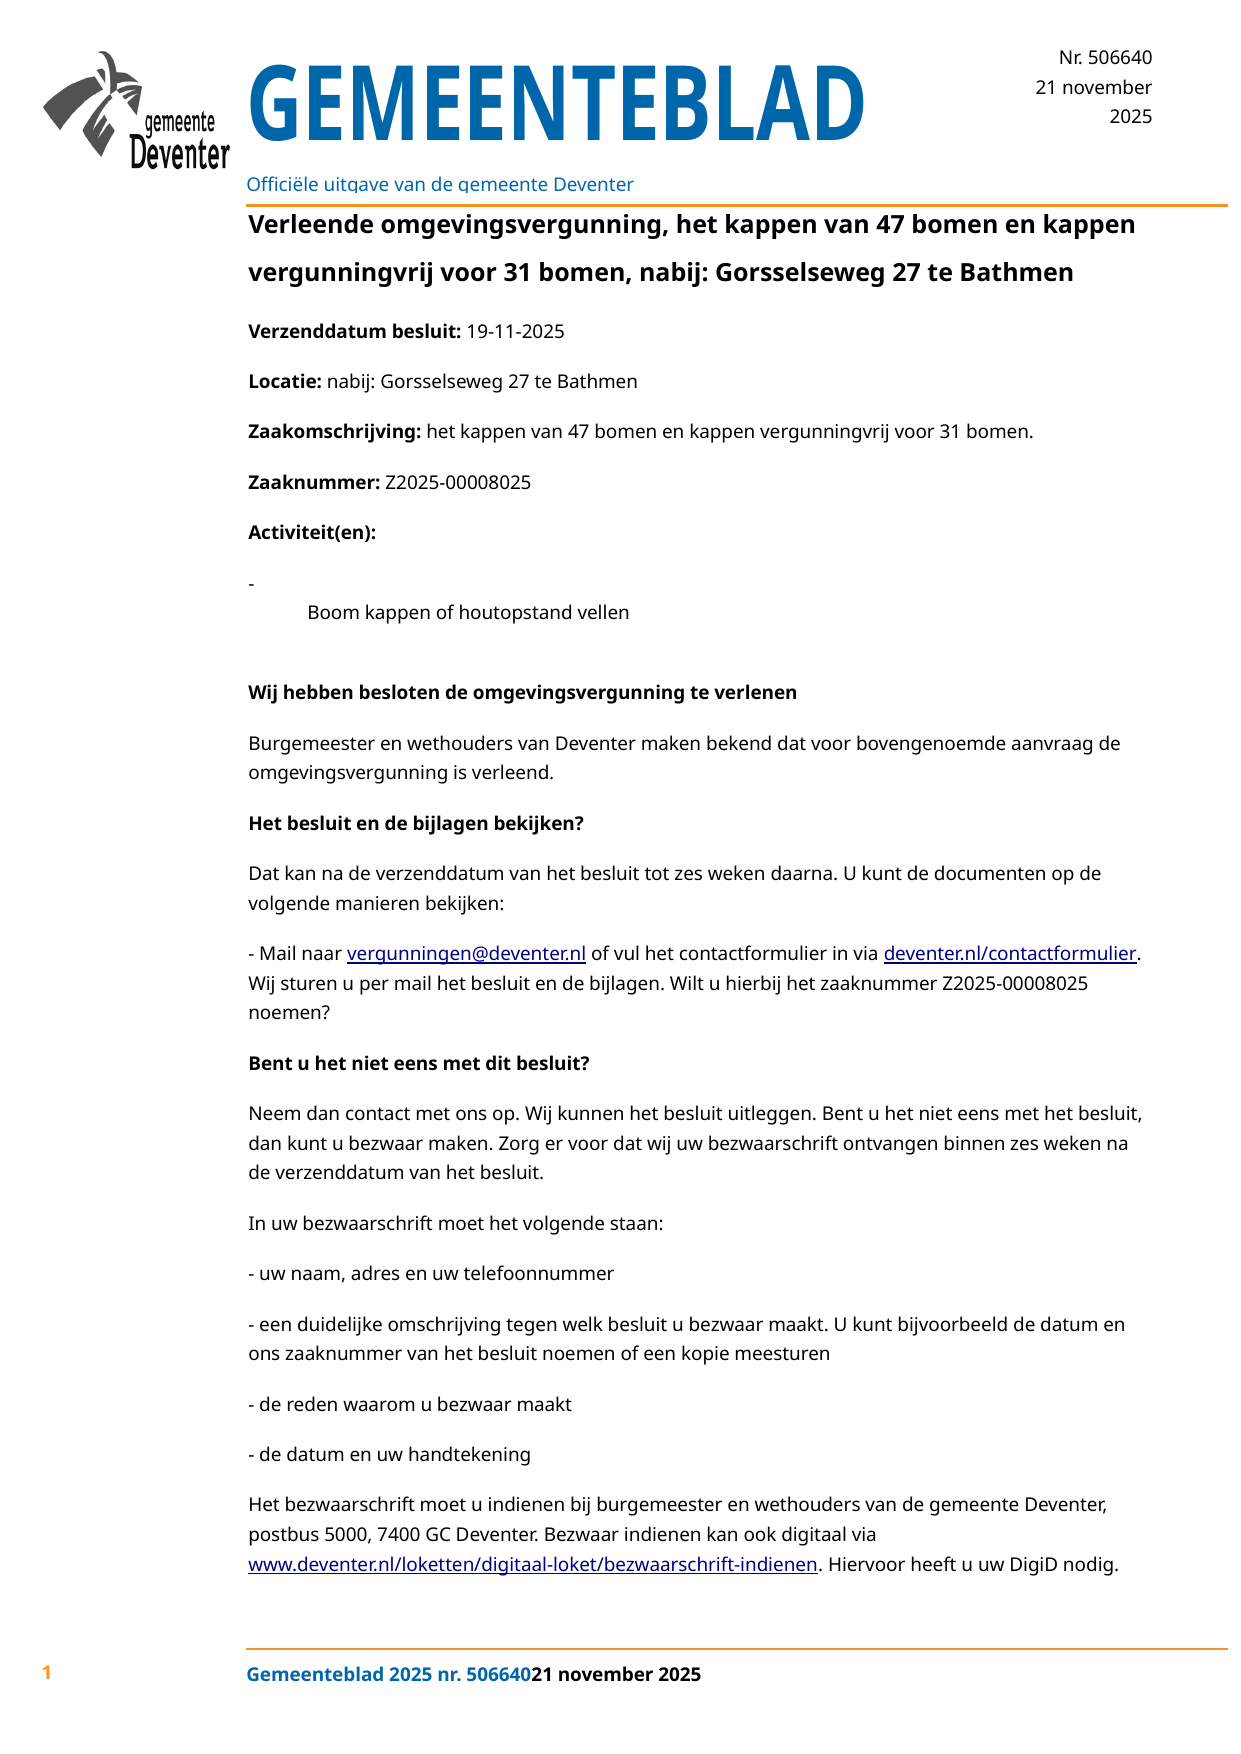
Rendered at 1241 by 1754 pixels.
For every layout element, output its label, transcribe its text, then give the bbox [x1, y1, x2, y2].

text - uw naam, adres en uw telefoonnummer [248, 1260, 1152, 1286]
picture [41, 47, 231, 172]
text - Mail naar vergunningen@deventer.nl of vul het contactformulier in via deventer.nl/contactformulier. Wij sturen u per mail het besluit en de bijlagen. Wilt u hierbij het zaaknummer Z2025-00008025 noemen? [248, 940, 1152, 1025]
text - een duidelijke omschrijving tegen welk besluit u bezwaar maakt. U kunt bijvoorbeeld de datum en ons zaaknummer van het besluit noemen of een kopie meesturen [248, 1311, 1152, 1366]
text - de datum en uw handtekening [248, 1441, 1152, 1467]
text Het besluit en de bijlagen bekijken? [248, 810, 1152, 836]
text Verleende omgevingsvergunning, het kappen van 47 bomen en kappen vergunningvrij voor 31 bomen, nabij: Gorsselseweg 27 te Bathmen [248, 207, 1152, 288]
text Activiteit(en): [248, 519, 1152, 545]
text Verzenddatum besluit: 19-11-2025 [248, 318, 1152, 344]
text Wij hebben besloten de omgevingsvergunning te verlenen [248, 679, 1152, 705]
text Bent u het niet eens met dit besluit? [248, 1050, 1152, 1076]
text - de reden waarom u bezwaar maakt [248, 1391, 1152, 1417]
text Zaaknummer: Z2025-00008025 [248, 469, 1152, 495]
text Locatie: nabij: Gorsselseweg 27 te Bathmen [248, 368, 1152, 394]
text Zaakomschrijving: het kappen van 47 bomen en kappen vergunningvrij voor 31 bomen. [248, 419, 1152, 444]
list Boom kappen of houtopstand vellen [248, 599, 1152, 625]
text Neem dan contact met ons op. Wij kunnen het besluit uitleggen. Bent u het niet eens met het besluit, dan kunt u bezwaar maken. Zorg er voor dat wij uw bezwaarschrift ontvangen binnen zes weken na de verzenddatum van het besluit. [248, 1100, 1152, 1185]
text Het bezwaarschrift moet u indienen bij burgemeester en wethouders van de gemeente Deventer, postbus 5000, 7400 GC Deventer. Bezwaar indienen kan ook digitaal via www.deventer.nl/loketten/digitaal-loket/bezwaarschrift-indienen. Hiervoor heeft u uw DigiD nodig. [248, 1492, 1152, 1577]
text In uw bezwaarschrift moet het volgende staan: [248, 1210, 1152, 1236]
text Dat kan na de verzenddatum van het besluit tot zes weken daarna. U kunt de documenten op de volgende manieren bekijken: [248, 860, 1152, 916]
text Burgemeester en wethouders van Deventer maken bekend dat voor bovengenoemde aanvraag de omgevingsvergunning is verleend. [248, 730, 1152, 785]
